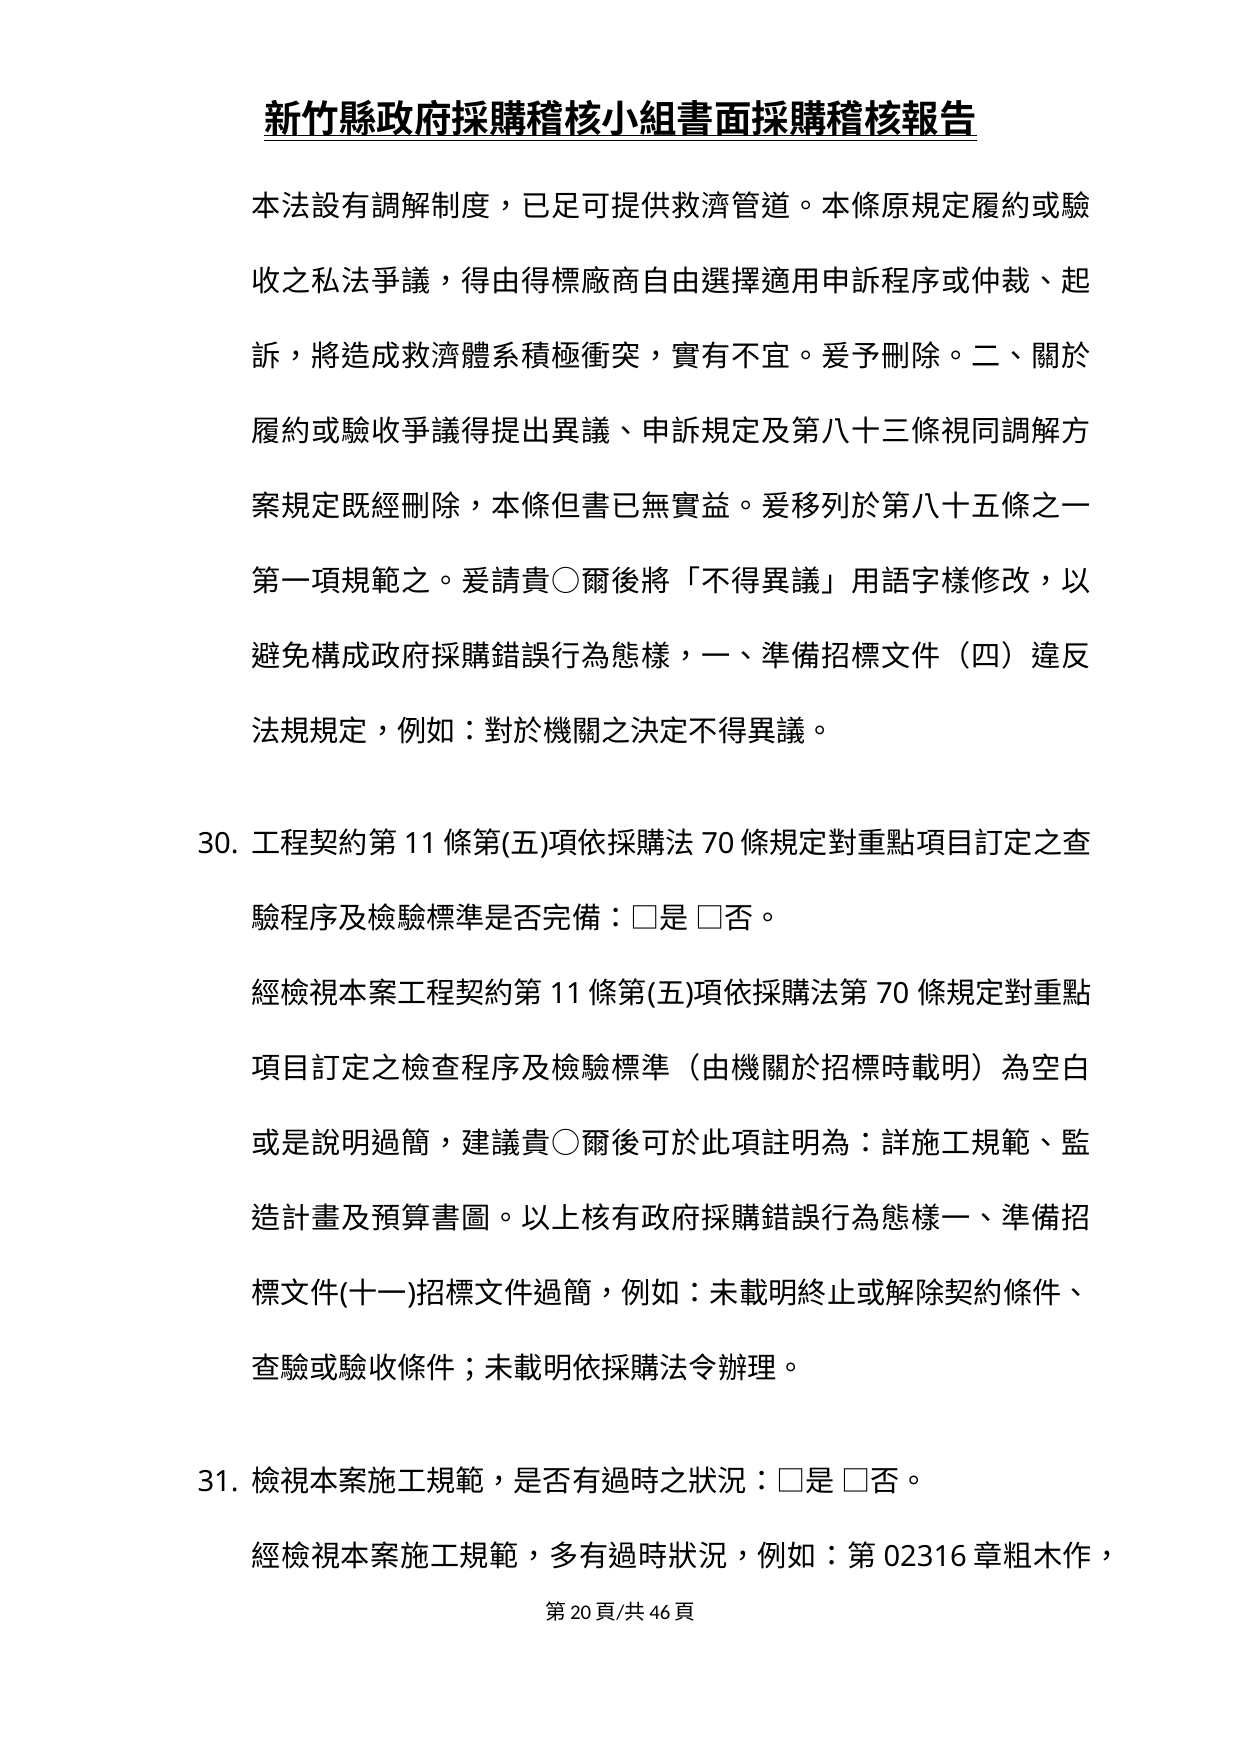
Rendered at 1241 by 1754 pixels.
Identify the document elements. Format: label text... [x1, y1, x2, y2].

list 檢視本案施工規範，是否有過時之狀況：□是 □否。 [197, 1435, 1092, 1510]
list 工程契約第11條第(五)項依採購法70條規定對重點項目訂定之查驗程序及檢驗標準是否完備：□是 □否。 [197, 797, 1092, 947]
list 經檢視本案工程契約第11條第(五)項依採購法第 70 條規定對重點項目訂定之檢查程序及檢驗標準（由機關於招標時載明）為空白或是說明過簡，建議貴○爾後可於此項註明為：詳施工規範、監造計畫及預算書圖。以上核有政府採購錯誤行為態樣一、準備招標文件(十一)招標文件過簡，例如：未載明終止或解除契約條件、查驗或驗收條件；未載明依採購法令辦理。 [251, 947, 1092, 1397]
list 經檢視本案施工規範，多有過時狀況，例如：第02316章粗木作，契約內為2013/06/13第4版，目前最新版本為2018/02/05第5版，以上係屬政府採購錯誤行為態樣一、(九)招標文件中之資料錯誤，例如：數量或數據有誤；前後矛盾；引用過時或失效之資料。故建議貴○爾後編製契約內容時要多加注意，避免引用過時規定。 [251, 1510, 1092, 1585]
list 依採購法第74條：「廠商與機關間關於招標、審標、決標之爭議，得依本章規定提出異議及申訴。」本條87年5月27日立法理由：一、參酌「政府採購協定」第二十條之規定，創立異議及申訴制度，俾供廠商利用，以維其權益。政府採購行為一向被認定係私經濟行為，廠商與機關之間如有爭議，本應循民事程序解決，惟因廠商於招標、審標、決標階段，與機關並無契約關係，難有可供提起訴訟之訴因，故為增加廠商之救濟與保護，並兼顧政府採購之時效性需求，爰參酌「政府採購協定」第二十條之規定，訂定異議及申訴程序。再依91年2月6日第74條立法理由：一、政府採購行為一向被認定為「私經濟行為」，故已有契約關係之履約或驗收爭議應循民事爭訟途徑解決，使救濟制度單純化；且本法設有調解制度，已足可提供救濟管道。本條原規定履約或驗收之私法爭議，得由得標廠商自由選擇適用申訴程序或仲裁、起訴，將造成救濟體系積極衝突，實有不宜。爰予刪除。二、關於履約或驗收爭議得提出異議、申訴規定及第八十三條視同調解方案規定既經刪除，本條但書已無實益。爰移列於第八十五條之一第一項規範之。爰請貴○爾後將「不得異議」用語字樣修改，以避免構成政府採購錯誤行為態樣，一、準備招標文件（四）違反法規規定，例如：對於機關之決定不得異議。 [251, 160, 1092, 760]
